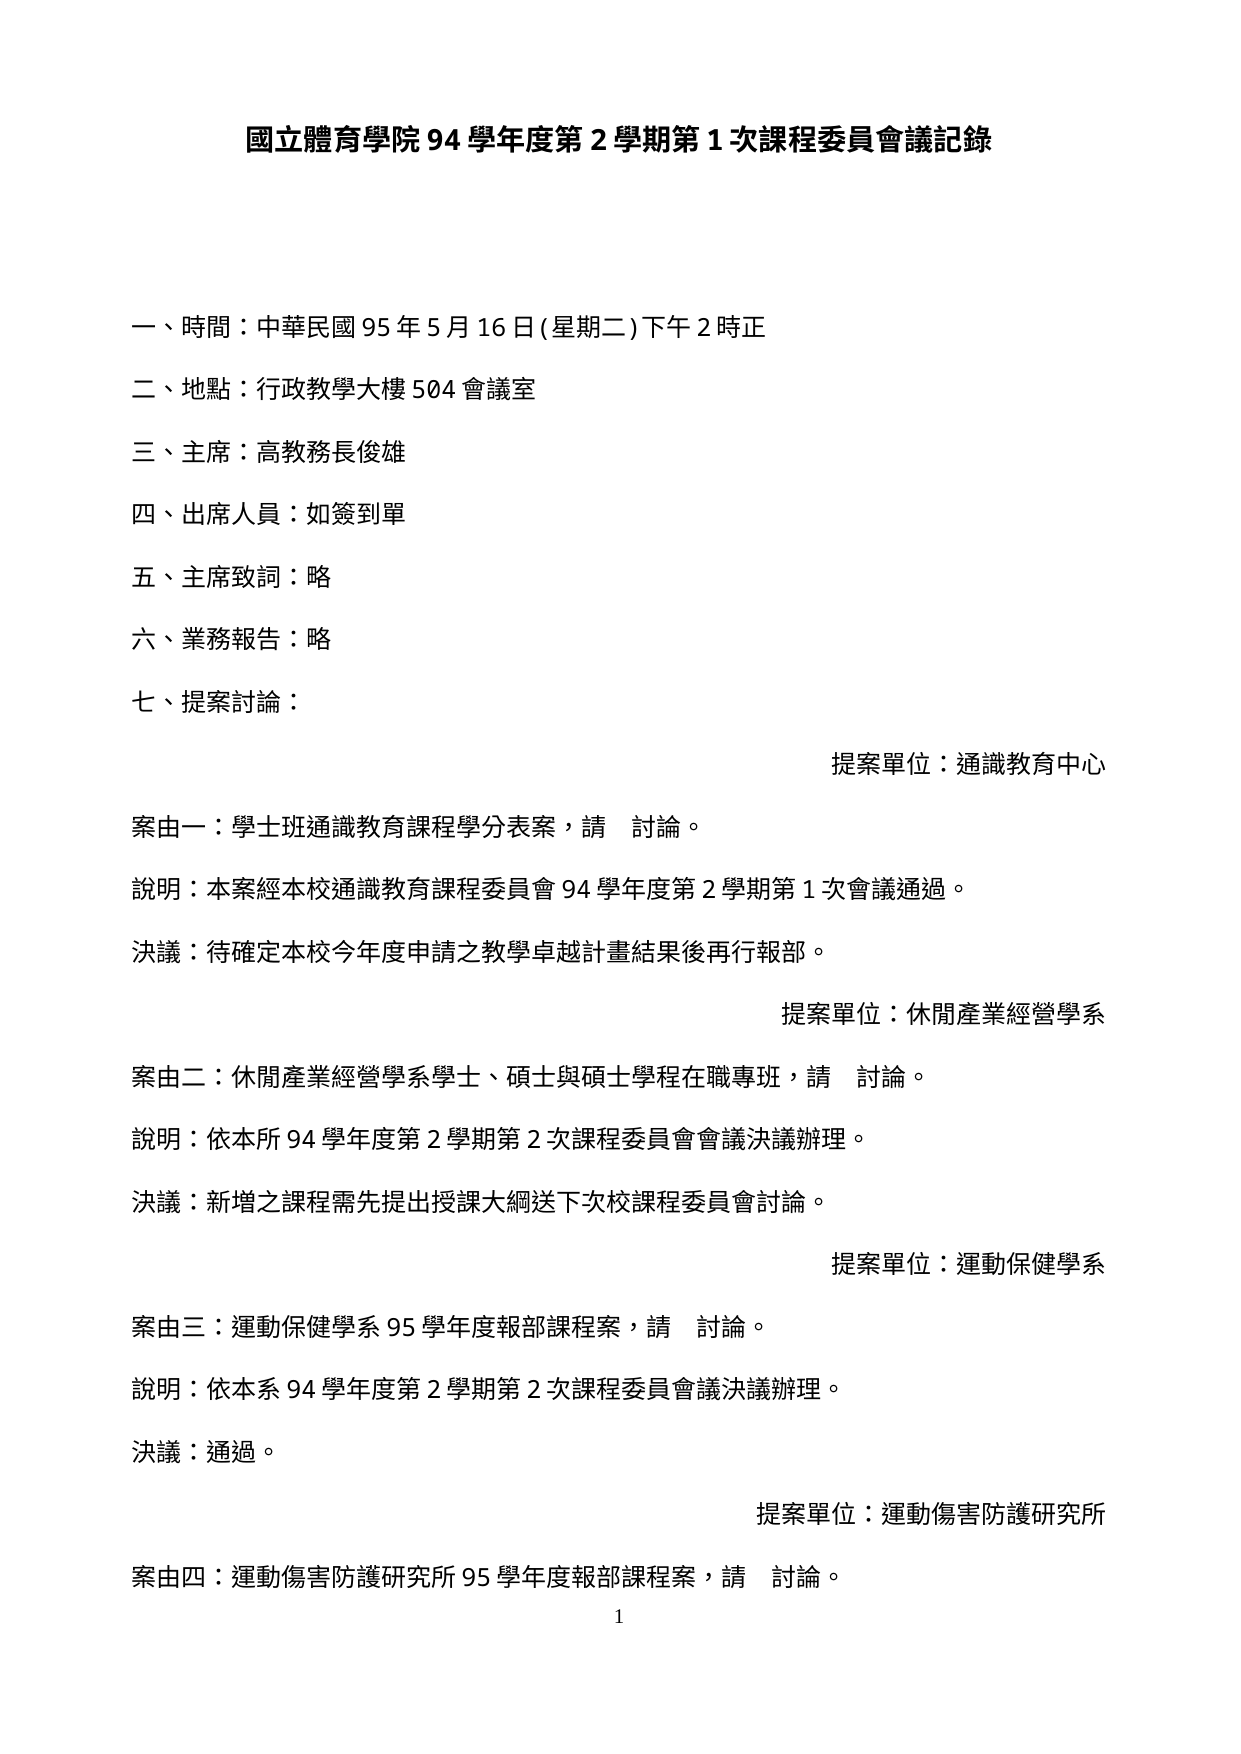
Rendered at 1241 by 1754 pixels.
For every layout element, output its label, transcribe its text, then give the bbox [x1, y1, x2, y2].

text 案由三：運動保健學系95學年度報部課程案，請 討論。 [131, 1284, 1106, 1346]
text 提案單位：運動傷害防護研究所 [131, 1471, 1106, 1534]
text 說明：依本系94學年度第2學期第2次課程委員會議決議辦理。 [131, 1346, 1106, 1409]
text 二、地點：行政教學大樓504會議室 [131, 346, 1106, 409]
text 國立體育學院94學年度第2學期第1次課程委員會議記錄 [131, 96, 1106, 159]
text 案由二：休閒產業經營學系學士、碩士與碩士學程在職專班，請 討論。 [131, 1034, 1106, 1096]
text 七、提案討論： [131, 659, 1106, 721]
text 一、時間：中華民國95年5月16日(星期二)下午2時正 [131, 284, 1106, 346]
text 提案單位：運動保健學系 [131, 1221, 1106, 1284]
text 案由一：學士班通識教育課程學分表案，請 討論。 [131, 784, 1106, 846]
text 提案單位：通識教育中心 [131, 721, 1106, 784]
text 四、出席人員：如簽到單 [131, 471, 1106, 534]
text 說明：本案經本校通識教育課程委員會94學年度第2學期第1次會議通過。 [131, 846, 1106, 909]
text 說明：依本所94學年度第2學期第2次課程委員會會議決議辦理。 [131, 1096, 1106, 1159]
text 決議：通過。 [131, 1409, 1106, 1471]
text 六、業務報告：略 [131, 596, 1106, 659]
text 提案單位：休閒產業經營學系 [131, 971, 1106, 1034]
text 案由四：運動傷害防護研究所95學年度報部課程案，請 討論。 [131, 1534, 1106, 1596]
text 決議：待確定本校今年度申請之教學卓越計畫結果後再行報部。 [131, 909, 1106, 971]
text 決議：新増之課程需先提出授課大綱送下次校課程委員會討論。 [131, 1159, 1106, 1221]
text 五、主席致詞：略 [131, 534, 1106, 596]
text 三、主席：高教務長俊雄 [131, 409, 1106, 471]
